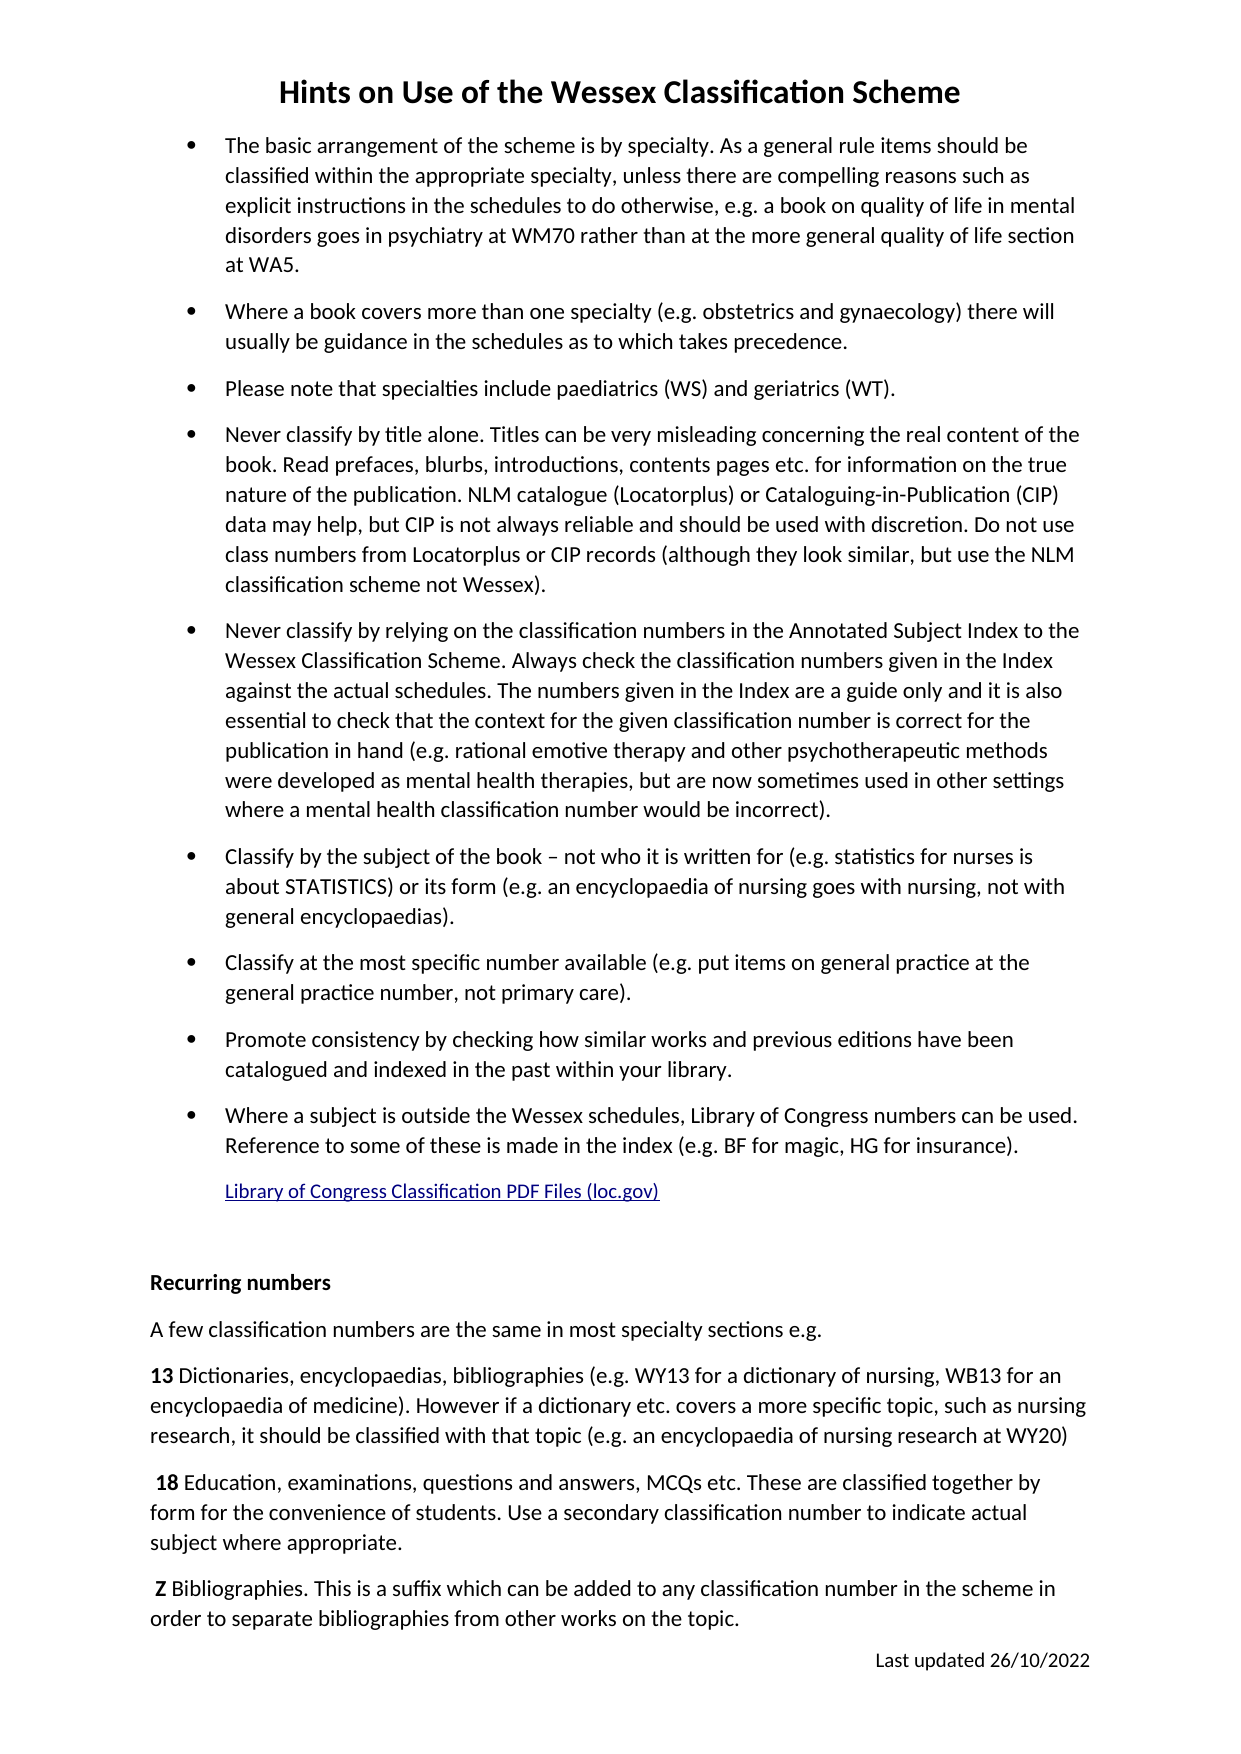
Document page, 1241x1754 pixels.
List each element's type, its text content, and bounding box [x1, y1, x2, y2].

list Never classify by title alone. Titles can be very misleading concerning the real content of the book. Read prefaces, blurbs, introductions, contents pages etc. for information on the true nature of the publication. NLM catalogue (Locatorplus) or Cataloguing-in-Publication (CIP) data may help, but CIP is not always reliable and should be used with discretion. Do not use class numbers from Locatorplus or CIP records (although they look similar, but use the NLM classification scheme not Wessex). [187, 420, 1090, 598]
text Z Bibliographies. This is a suffix which can be added to any classification number in the scheme in order to separate bibliographies from other works on the topic. [150, 1574, 1090, 1632]
list Promote consistency by checking how similar works and previous editions have been catalogued and indexed in the past within your library. [187, 1025, 1090, 1083]
text Recurring numbers [150, 1268, 1090, 1296]
list Library of Congress Classification PDF Files (loc.gov) [225, 1178, 1090, 1203]
list Where a book covers more than one specialty (e.g. obstetrics and gynaecology) there will usually be guidance in the schedules as to which takes precedence. [187, 297, 1090, 355]
list Where a subject is outside the Wessex schedules, Library of Congress numbers can be used. Reference to some of these is made in the index (e.g. BF for magic, HG for insurance). [187, 1101, 1090, 1159]
list Please note that specialties include paediatrics (WS) and geriatrics (WT). [187, 374, 1090, 402]
list The basic arrangement of the scheme is by specialty. As a general rule items should be classified within the appropriate specialty, unless there are compelling reasons such as explicit instructions in the schedules to do otherwise, e.g. a book on quality of life in mental disorders goes in psychiatry at WM70 rather than at the more general quality of life section at WA5. [187, 131, 1090, 279]
text 18 Education, examinations, questions and answers, MCQs etc. These are classified together by form for the convenience of students. Use a secondary classification number to indicate actual subject where appropriate. [150, 1468, 1090, 1556]
list Classify at the most specific number available (e.g. put items on general practice at the general practice number, not primary care). [187, 948, 1090, 1006]
text 13 Dictionaries, encyclopaedias, bibliographies (e.g. WY13 for a dictionary of nursing, WB13 for an encyclopaedia of medicine). However if a dictionary etc. covers a more specific topic, such as nursing research, it should be classified with that topic (e.g. an encyclopaedia of nursing research at WY20) [150, 1361, 1090, 1449]
text A few classification numbers are the same in most specialty sections e.g. [150, 1315, 1090, 1343]
list Classify by the subject of the book – not who it is written for (e.g. statistics for nurses is about STATISTICS) or its form (e.g. an encyclopaedia of nursing goes with nursing, not with general encyclopaedias). [187, 842, 1090, 930]
list Never classify by relying on the classification numbers in the Annotated Subject Index to the Wessex Classification Scheme. Always check the classification numbers given in the Index against the actual schedules. The numbers given in the Index are a guide only and it is also essential to check that the context for the given classification number is correct for the publication in hand (e.g. rational emotive therapy and other psychotherapeutic methods were developed as mental health therapies, but are now sometimes used in other settings where a mental health classification number would be incorrect). [187, 616, 1090, 824]
text Hints on Use of the Wessex Classification Scheme [150, 71, 1090, 112]
